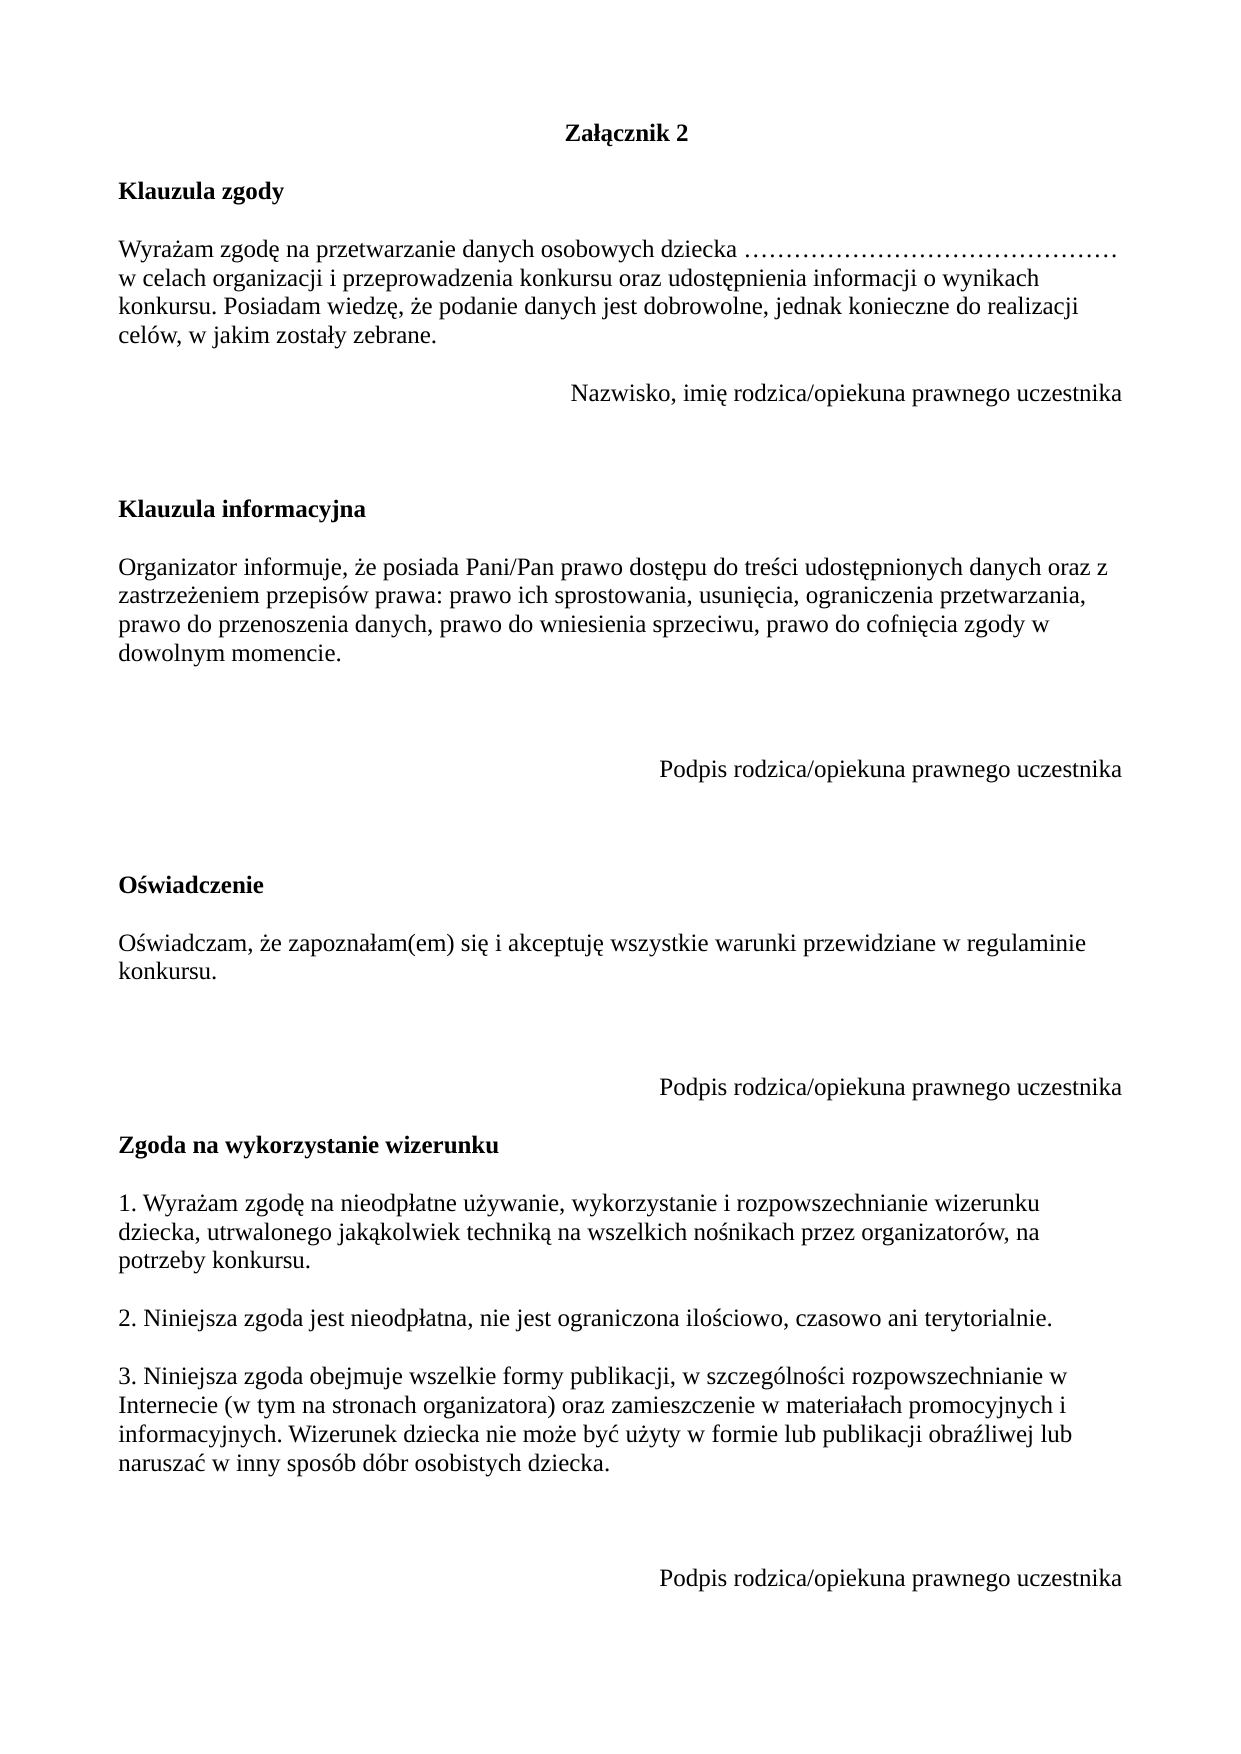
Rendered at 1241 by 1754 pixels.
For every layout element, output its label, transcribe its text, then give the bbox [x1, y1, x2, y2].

text Załącznik 2 [118, 118, 1122, 147]
text Podpis rodzica/opiekuna prawnego uczestnika [118, 1563, 1122, 1592]
text Wyrażam zgodę na przetwarzanie danych osobowych dziecka ……………………………………… w celach organizacji i przeprowadzenia konkursu oraz udostępnienia informacji o wynikach konkursu. Posiadam wiedzę, że podanie danych jest dobrowolne, jednak konieczne do realizacji celów, w jakim zostały zebrane. [118, 234, 1122, 349]
text 3. Niniejsza zgoda obejmuje wszelkie formy publikacji, w szczególności rozpowszechnianie w Internecie (w tym na stronach organizatora) oraz zamieszczenie w materiałach promocyjnych i informacyjnych. Wizerunek dziecka nie może być użyty w formie lub publikacji obraźliwej lub naruszać w inny sposób dóbr osobistych dziecka. [118, 1361, 1122, 1476]
text Nazwisko, imię rodzica/opiekuna prawnego uczestnika [118, 378, 1122, 407]
text Klauzula zgody [118, 176, 1122, 205]
text Klauzula informacyjna [118, 494, 1122, 523]
text Oświadczam, że zapoznałam(em) się i akceptuję wszystkie warunki przewidziane w regulaminie konkursu. [118, 928, 1122, 985]
text 1. Wyrażam zgodę na nieodpłatne używanie, wykorzystanie i rozpowszechnianie wizerunku dziecka, utrwalonego jakąkolwiek techniką na wszelkich nośnikach przez organizatorów, na potrzeby konkursu. [118, 1188, 1122, 1274]
text 2. Niniejsza zgoda jest nieodpłatna, nie jest ograniczona ilościowo, czasowo ani terytorialnie. [118, 1303, 1122, 1332]
text Oświadczenie [118, 870, 1122, 898]
text Organizator informuje, że posiada Pani/Pan prawo dostępu do treści udostępnionych danych oraz z zastrzeżeniem przepisów prawa: prawo ich sprostowania, usunięcia, ograniczenia przetwarzania, prawo do przenoszenia danych, prawo do wniesienia sprzeciwu, prawo do cofnięcia zgody w dowolnym momencie. [118, 552, 1122, 667]
text Podpis rodzica/opiekuna prawnego uczestnika [118, 754, 1122, 783]
text Zgoda na wykorzystanie wizerunku [118, 1130, 1122, 1159]
text Podpis rodzica/opiekuna prawnego uczestnika [118, 1072, 1122, 1101]
